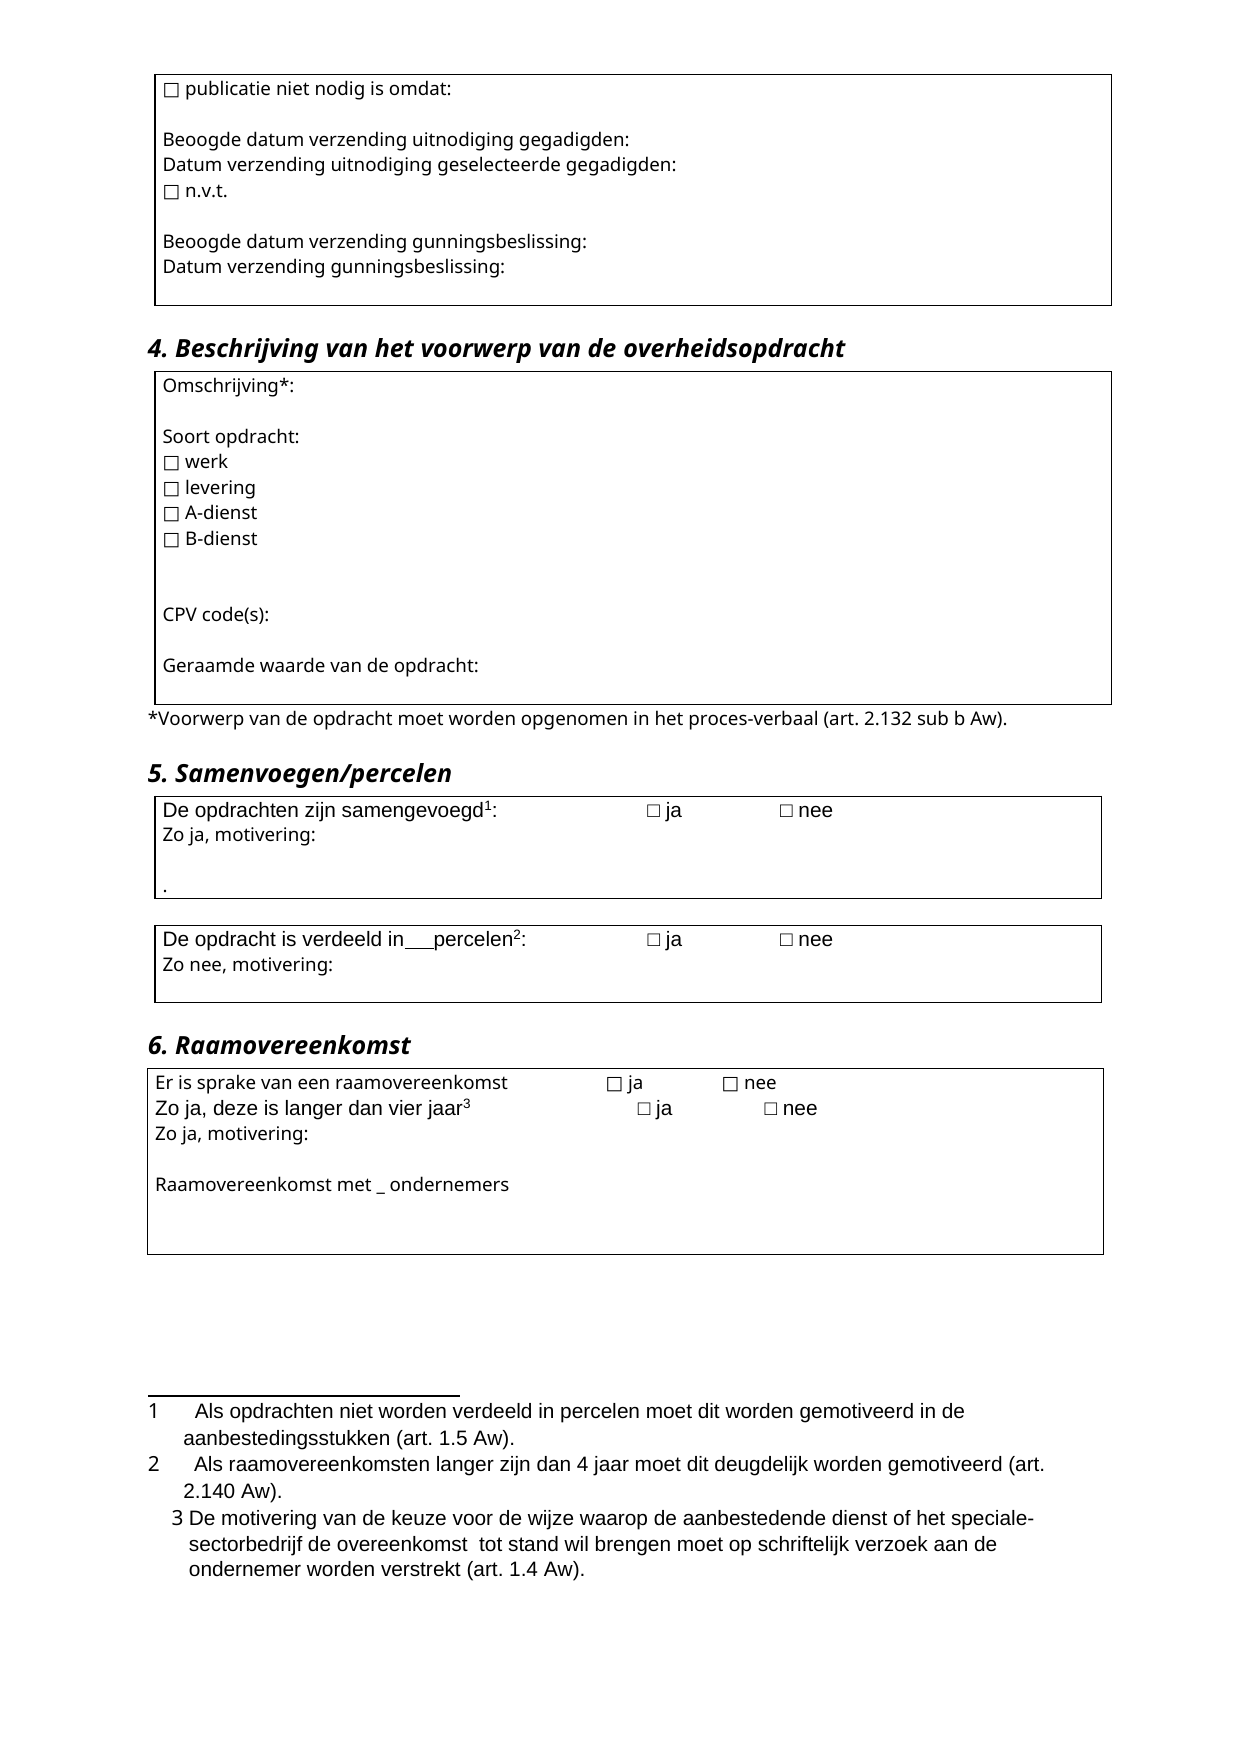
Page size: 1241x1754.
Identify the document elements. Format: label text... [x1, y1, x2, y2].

text *Voorwerp van de opdracht moet worden opgenomen in het proces-verbaal (art. 2.132 sub b Aw). [148, 705, 1092, 730]
table_header □ publicatie niet nodig is omdat: Beoogde datum verzending uitnodiging gegadigden: Datum verzending uitnodiging geselecteerde gegadigden: □ n.v.t. Beoogde datum verzending gunningsbeslissing: Datum verzending gunningsbeslissing: [156, 75, 1111, 304]
subtitle 5. Samenvoegen/percelen [148, 755, 1092, 789]
table_header Er is sprake van een raamovereenkomst □ ja □ nee Zo ja, deze is langer dan vier jaar □ ja □ nee Zo ja, motivering: Raamovereenkomst met _ ondernemers [148, 1069, 1103, 1254]
table_header De opdrachten zijn samengevoegd: □ ja □ nee Zo ja, motivering: . [156, 797, 1101, 898]
subtitle 4. Beschrijving van het voorwerp van de overheidsopdracht [148, 331, 1092, 365]
subtitle 6. Raamovereenkomst [148, 1028, 1092, 1062]
table_header De opdracht is verdeeld in percelen: □ ja □ nee Zo nee, motivering: [156, 926, 1101, 1002]
table_header Omschrijving*: Soort opdracht: □ werk □ levering □ A-dienst □ B-dienst CPV code(s): Geraamde waarde van de opdracht: [156, 372, 1111, 704]
